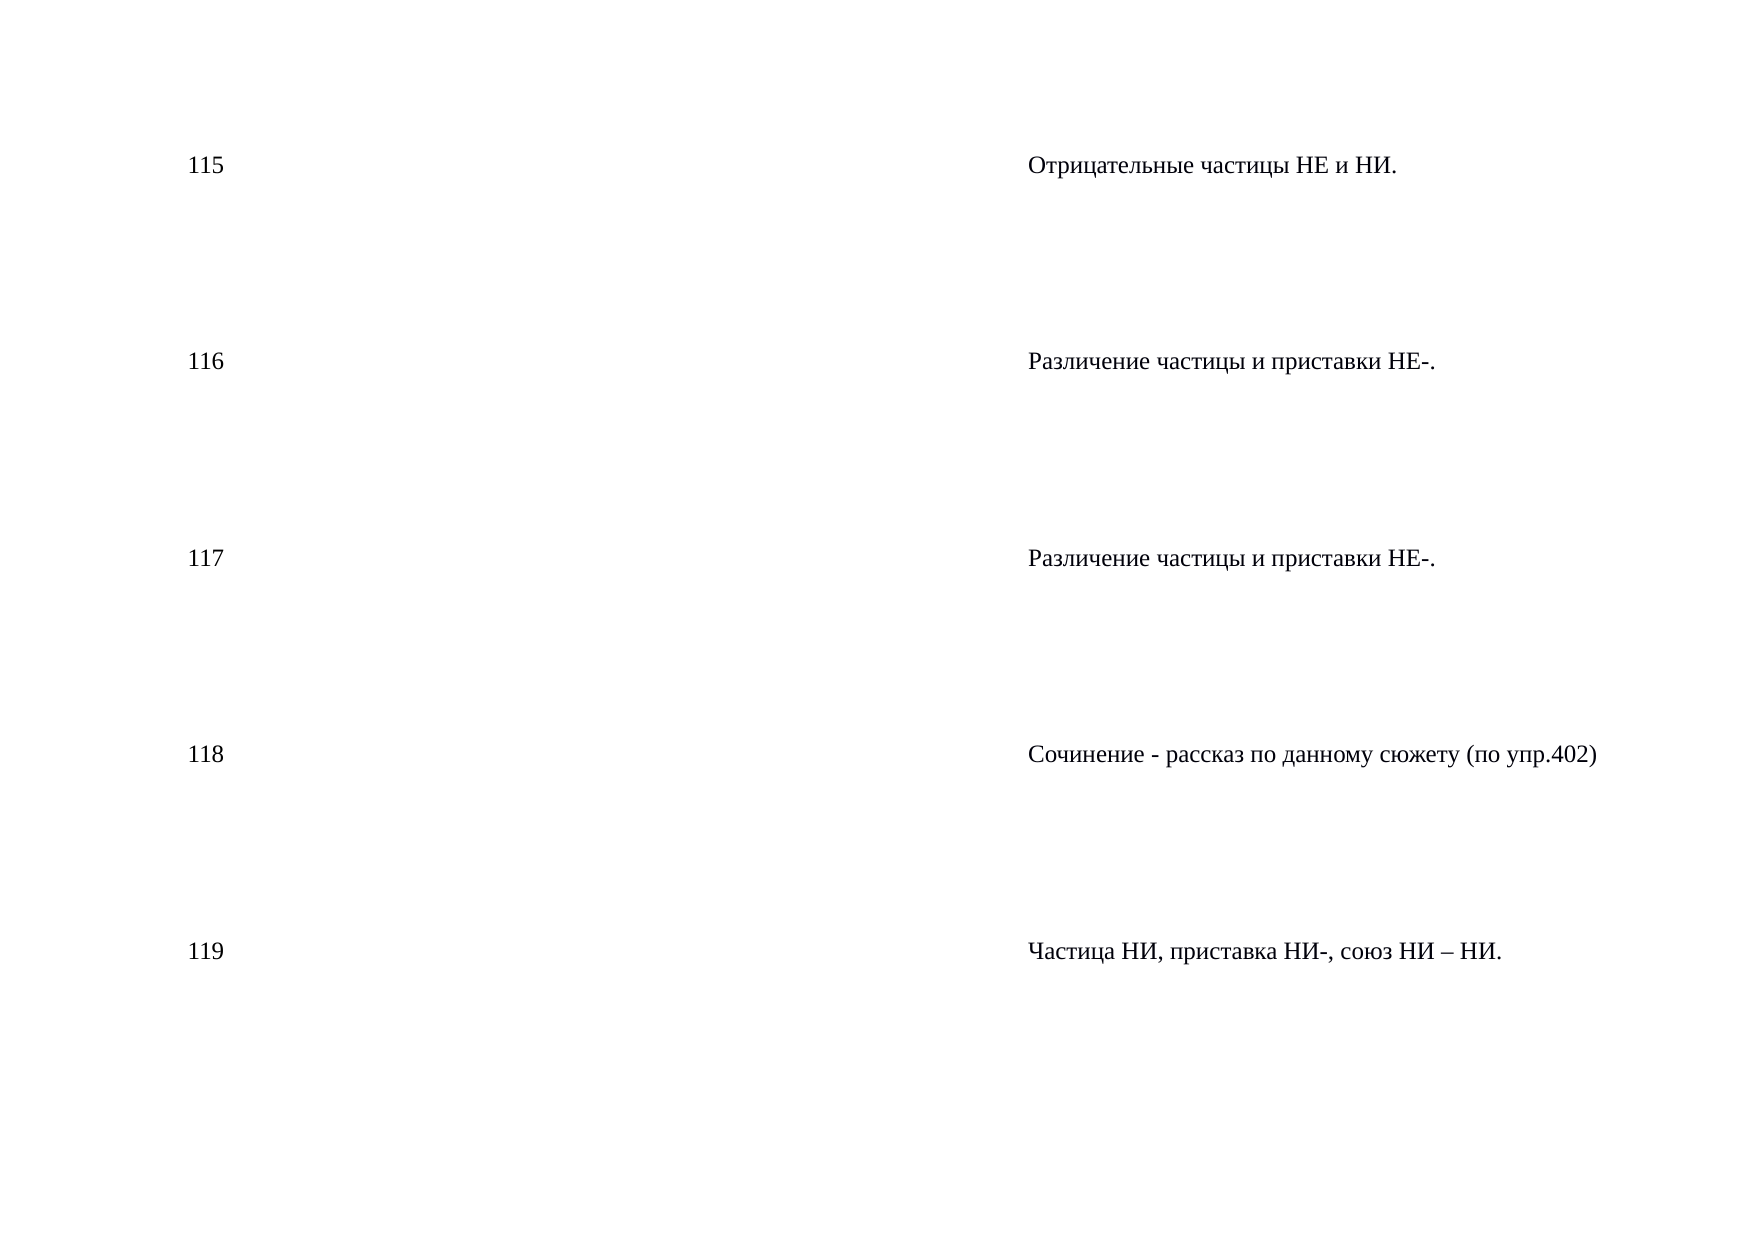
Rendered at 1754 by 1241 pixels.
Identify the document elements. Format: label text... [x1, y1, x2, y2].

table_cell 116 [176, 346, 1017, 543]
table_cell Сочинение - рассказ по данному сюжету (по упр.402) [1017, 739, 1754, 936]
table_cell 118 [176, 739, 1017, 936]
table_cell Частица НИ, приставка НИ-, союз НИ – НИ. [1017, 936, 1754, 1090]
table_cell 115 [176, 150, 1017, 346]
table_cell Различение частицы и приставки НЕ-. [1017, 346, 1754, 543]
table_cell Различение частицы и приставки НЕ-. [1017, 543, 1754, 739]
table_cell Отрицательные частицы НЕ и НИ. [1017, 150, 1754, 346]
table_cell 119 [176, 936, 1017, 1090]
table_cell 117 [176, 543, 1017, 739]
